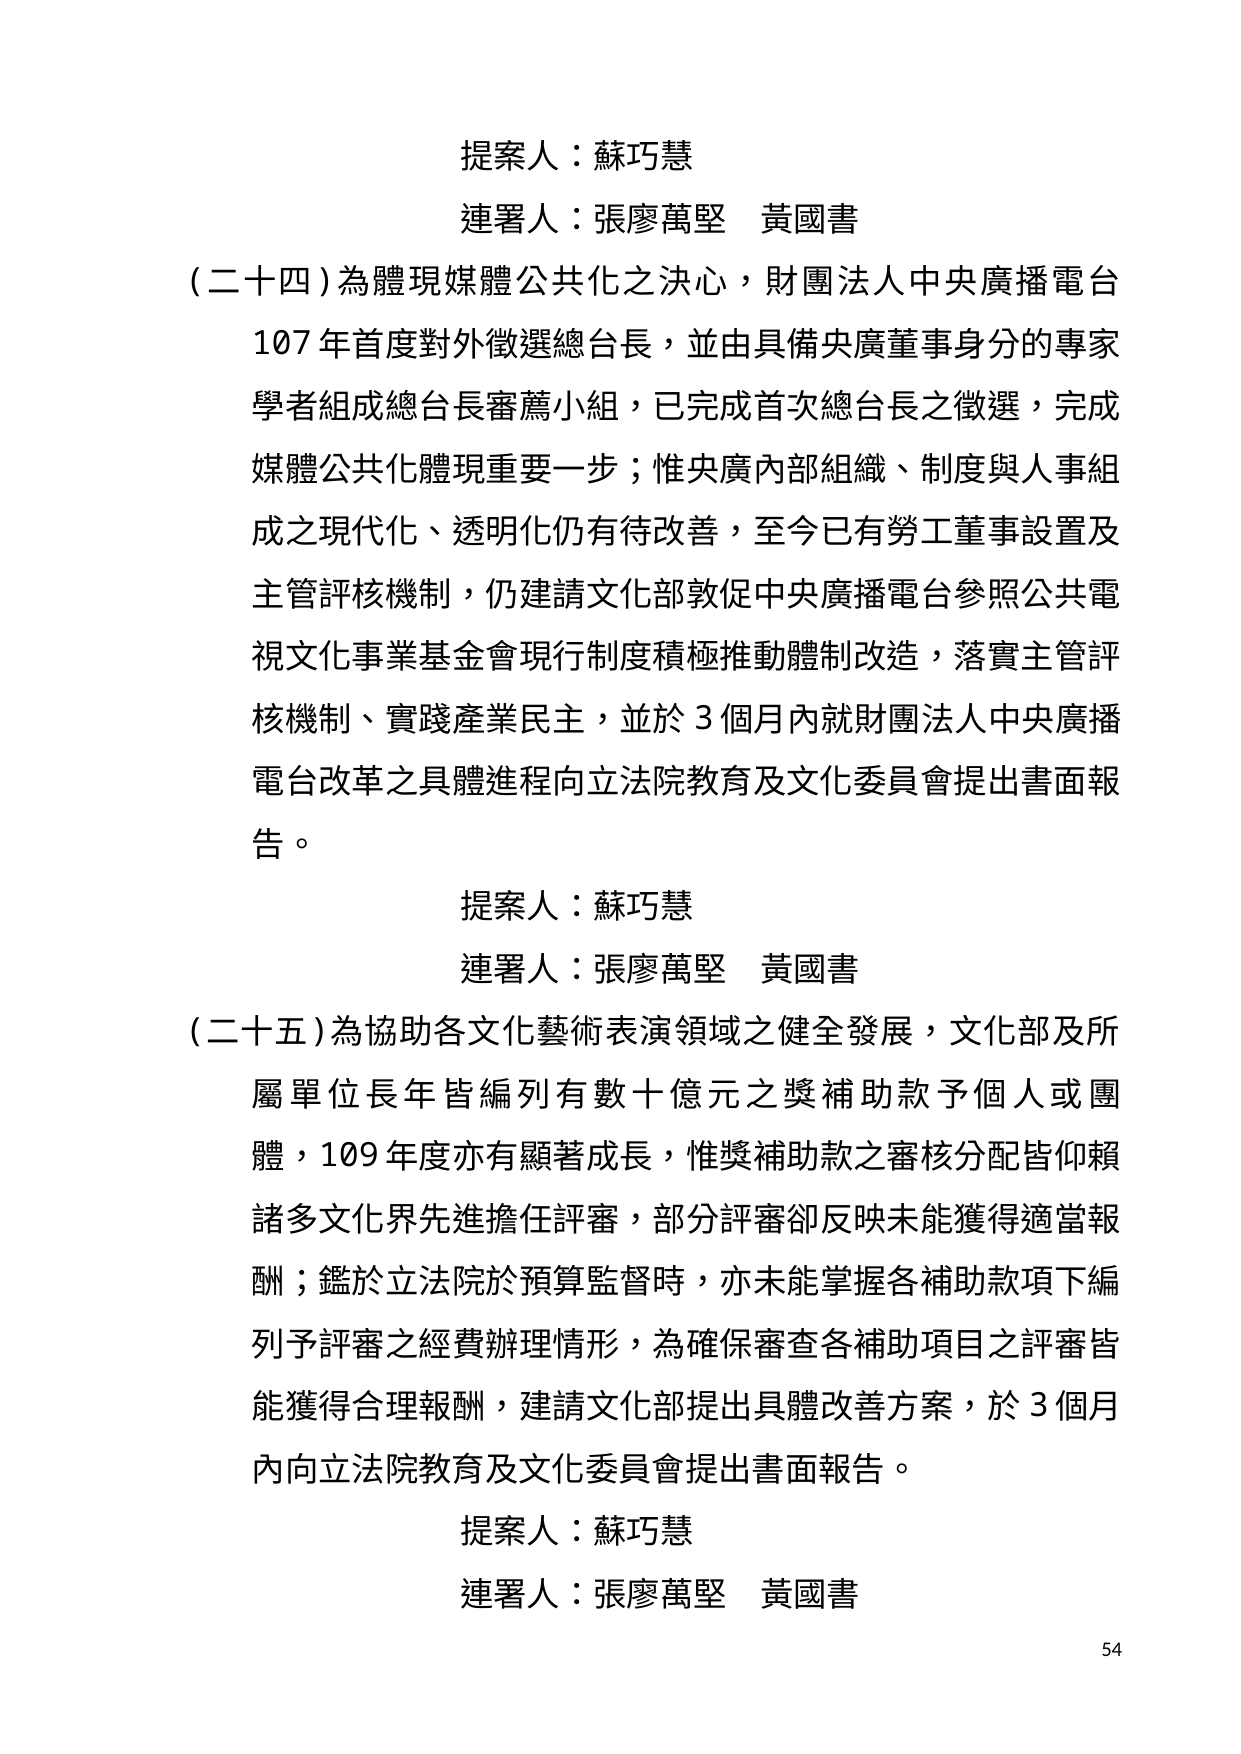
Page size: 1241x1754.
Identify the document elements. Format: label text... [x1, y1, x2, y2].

text 連署人：張廖萬堅 黃國書 [460, 175, 1122, 237]
text 提案人：蘇巧慧 [460, 862, 1122, 925]
text 提案人：蘇巧慧 [460, 112, 1122, 175]
text 連署人：張廖萬堅 黃國書 [460, 1550, 1122, 1612]
text (二十四)為體現媒體公共化之決心，財團法人中央廣播電台107年首度對外徵選總台長，並由具備央廣董事身分的專家學者組成總台長審薦小組，已完成首次總台長之徵選，完成媒體公共化體現重要一步；惟央廣內部組織、制度與人事組成之現代化、透明化仍有待改善，至今已有勞工董事設置及主管評核機制，仍建請文化部敦促中央廣播電台參照公共電視文化事業基金會現行制度積極推動體制改造，落實主管評核機制、實踐產業民主，並於3個月內就財團法人中央廣播電台改革之具體進程向立法院教育及文化委員會提出書面報告。 [185, 237, 1122, 862]
text 提案人：蘇巧慧 [460, 1487, 1122, 1550]
text 連署人：張廖萬堅 黃國書 [460, 925, 1122, 987]
text (二十五)為協助各文化藝術表演領域之健全發展，文化部及所屬單位長年皆編列有數十億元之獎補助款予個人或團體，109年度亦有顯著成長，惟獎補助款之審核分配皆仰賴諸多文化界先進擔任評審，部分評審卻反映未能獲得適當報酬；鑑於立法院於預算監督時，亦未能掌握各補助款項下編列予評審之經費辦理情形，為確保審查各補助項目之評審皆能獲得合理報酬，建請文化部提出具體改善方案，於3個月內向立法院教育及文化委員會提出書面報告。 [185, 987, 1122, 1487]
